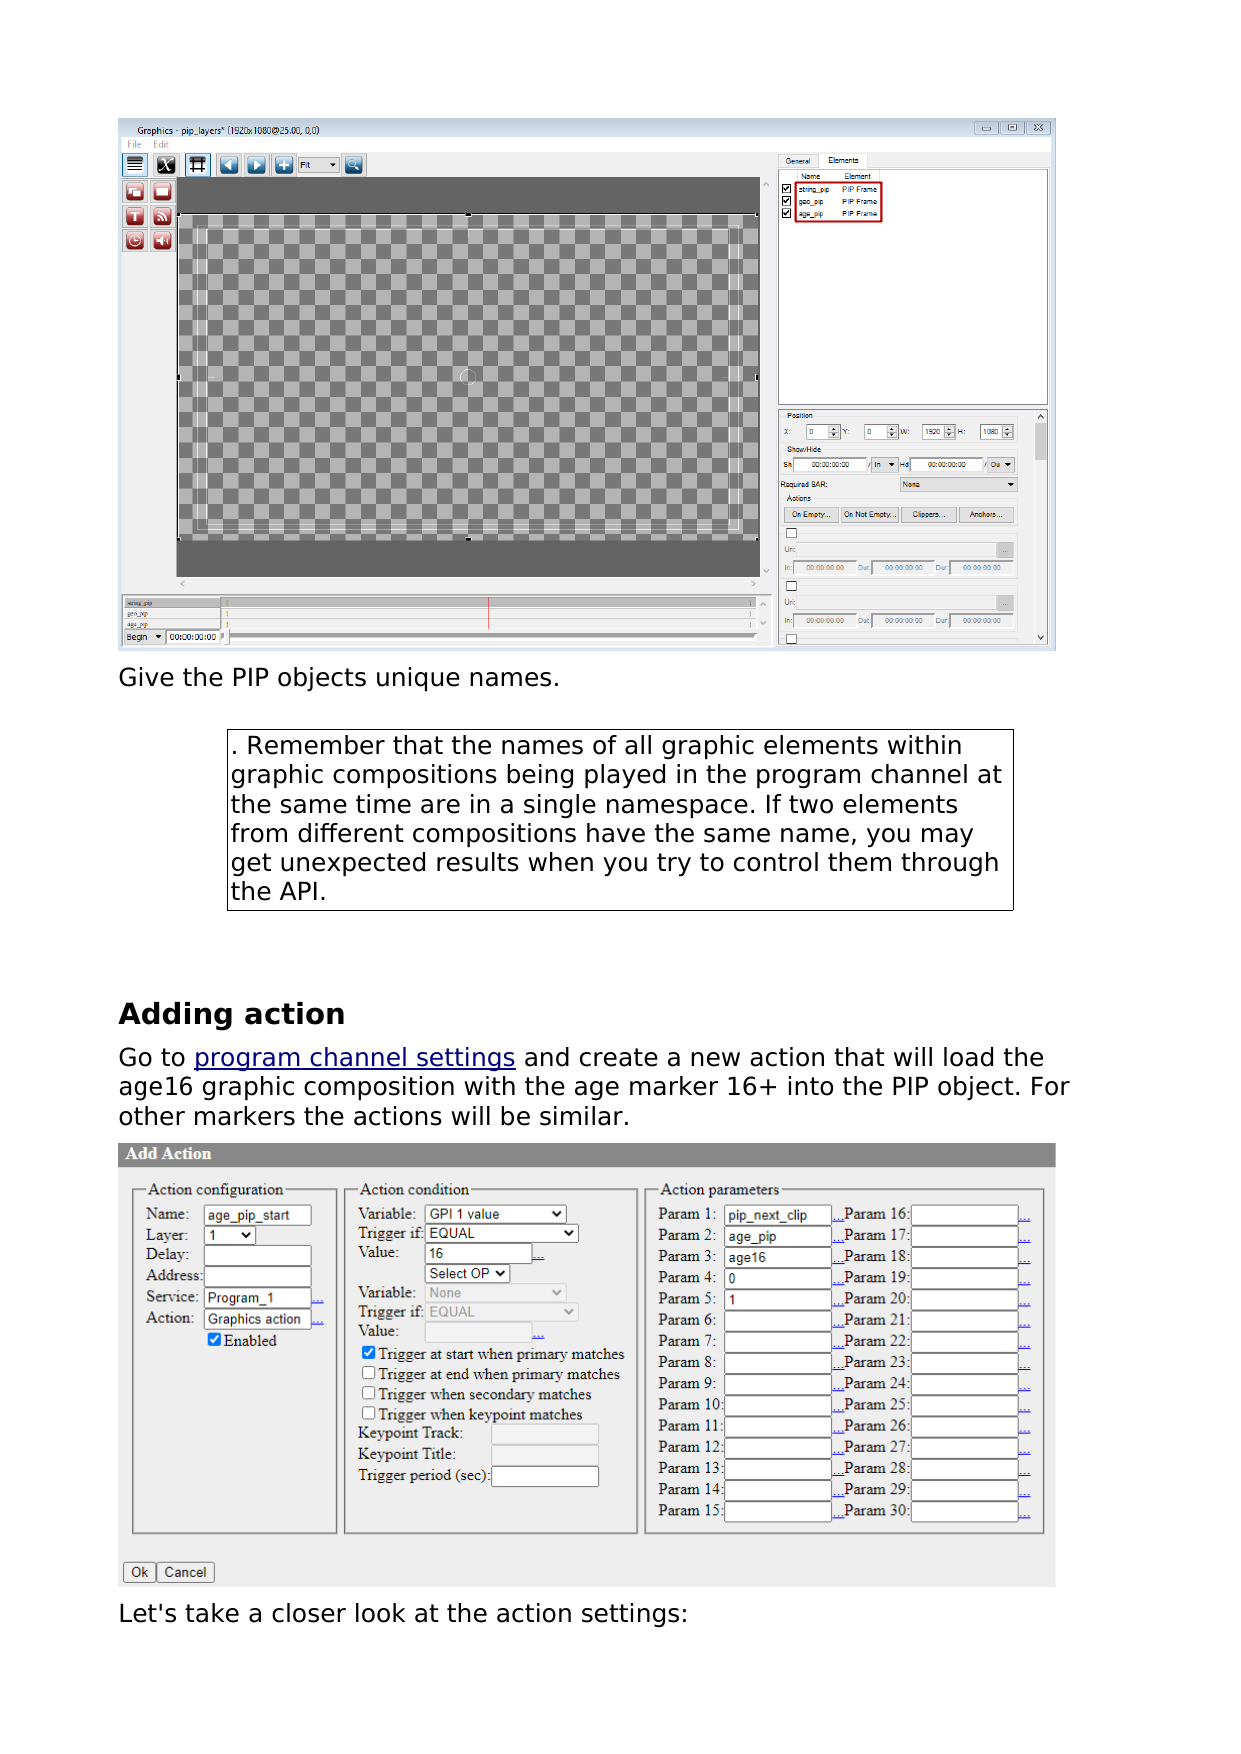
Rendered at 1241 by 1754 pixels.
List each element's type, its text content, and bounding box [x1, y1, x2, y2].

text Let's take a closer look at the action settings: [118, 1599, 1122, 1629]
text Give the PIP objects unique names. [118, 663, 1122, 692]
subtitle Adding action [118, 997, 1122, 1031]
table_header . Remember that the names of all graphic elements within graphic compositions being played in the program channel at the same time are in a single namespace. If two elements from different compositions have the same name, you may get unexpected results when you try to control them through the API. [228, 730, 1013, 909]
text Go to program channel settings and create a new action that will load the age16 graphic composition with the age marker 16+ into the PIP object. For other markers the actions will be similar. [118, 1043, 1122, 1131]
picture [118, 1143, 1056, 1587]
picture [118, 118, 1056, 651]
